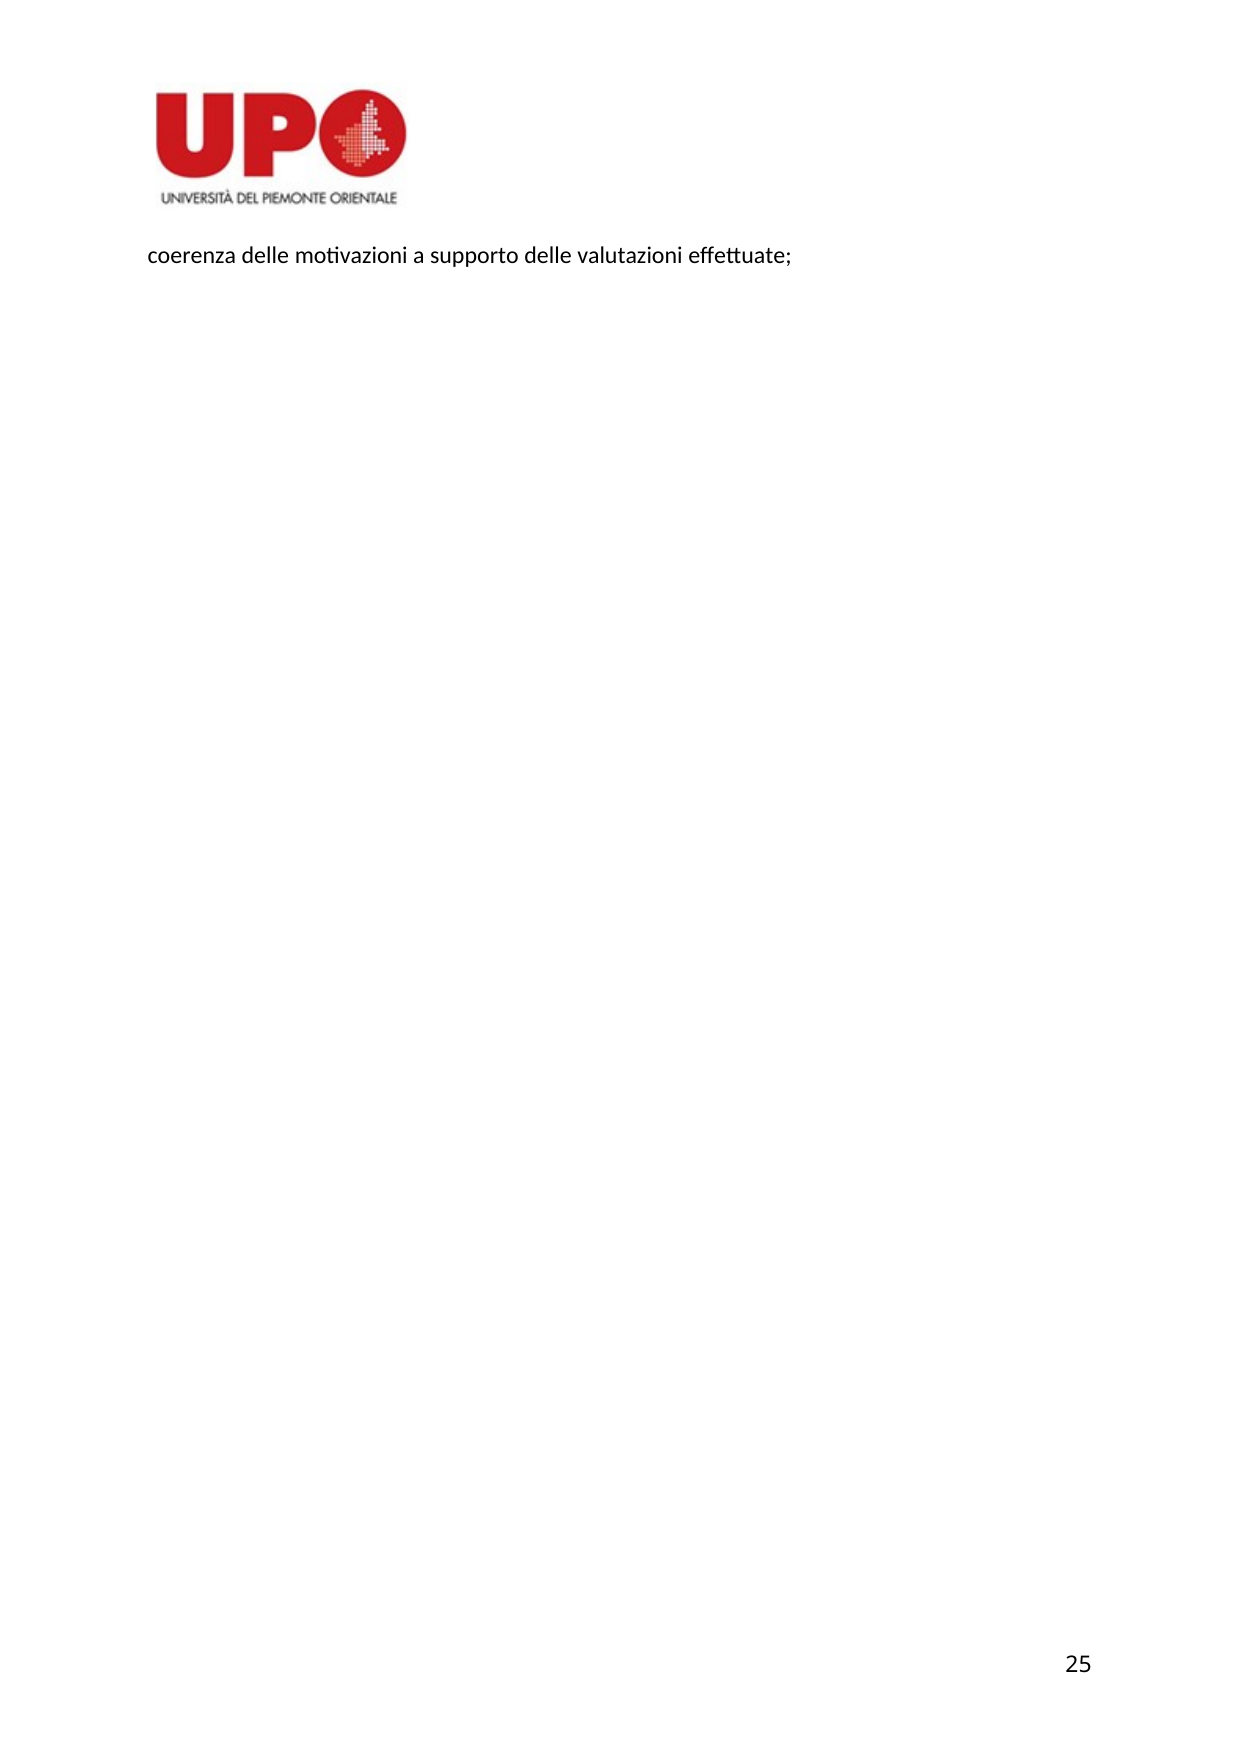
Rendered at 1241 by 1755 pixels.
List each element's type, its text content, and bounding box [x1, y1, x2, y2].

text coerenza delle motivazioni a supporto delle valutazioni effettuate; [147, 240, 1138, 269]
